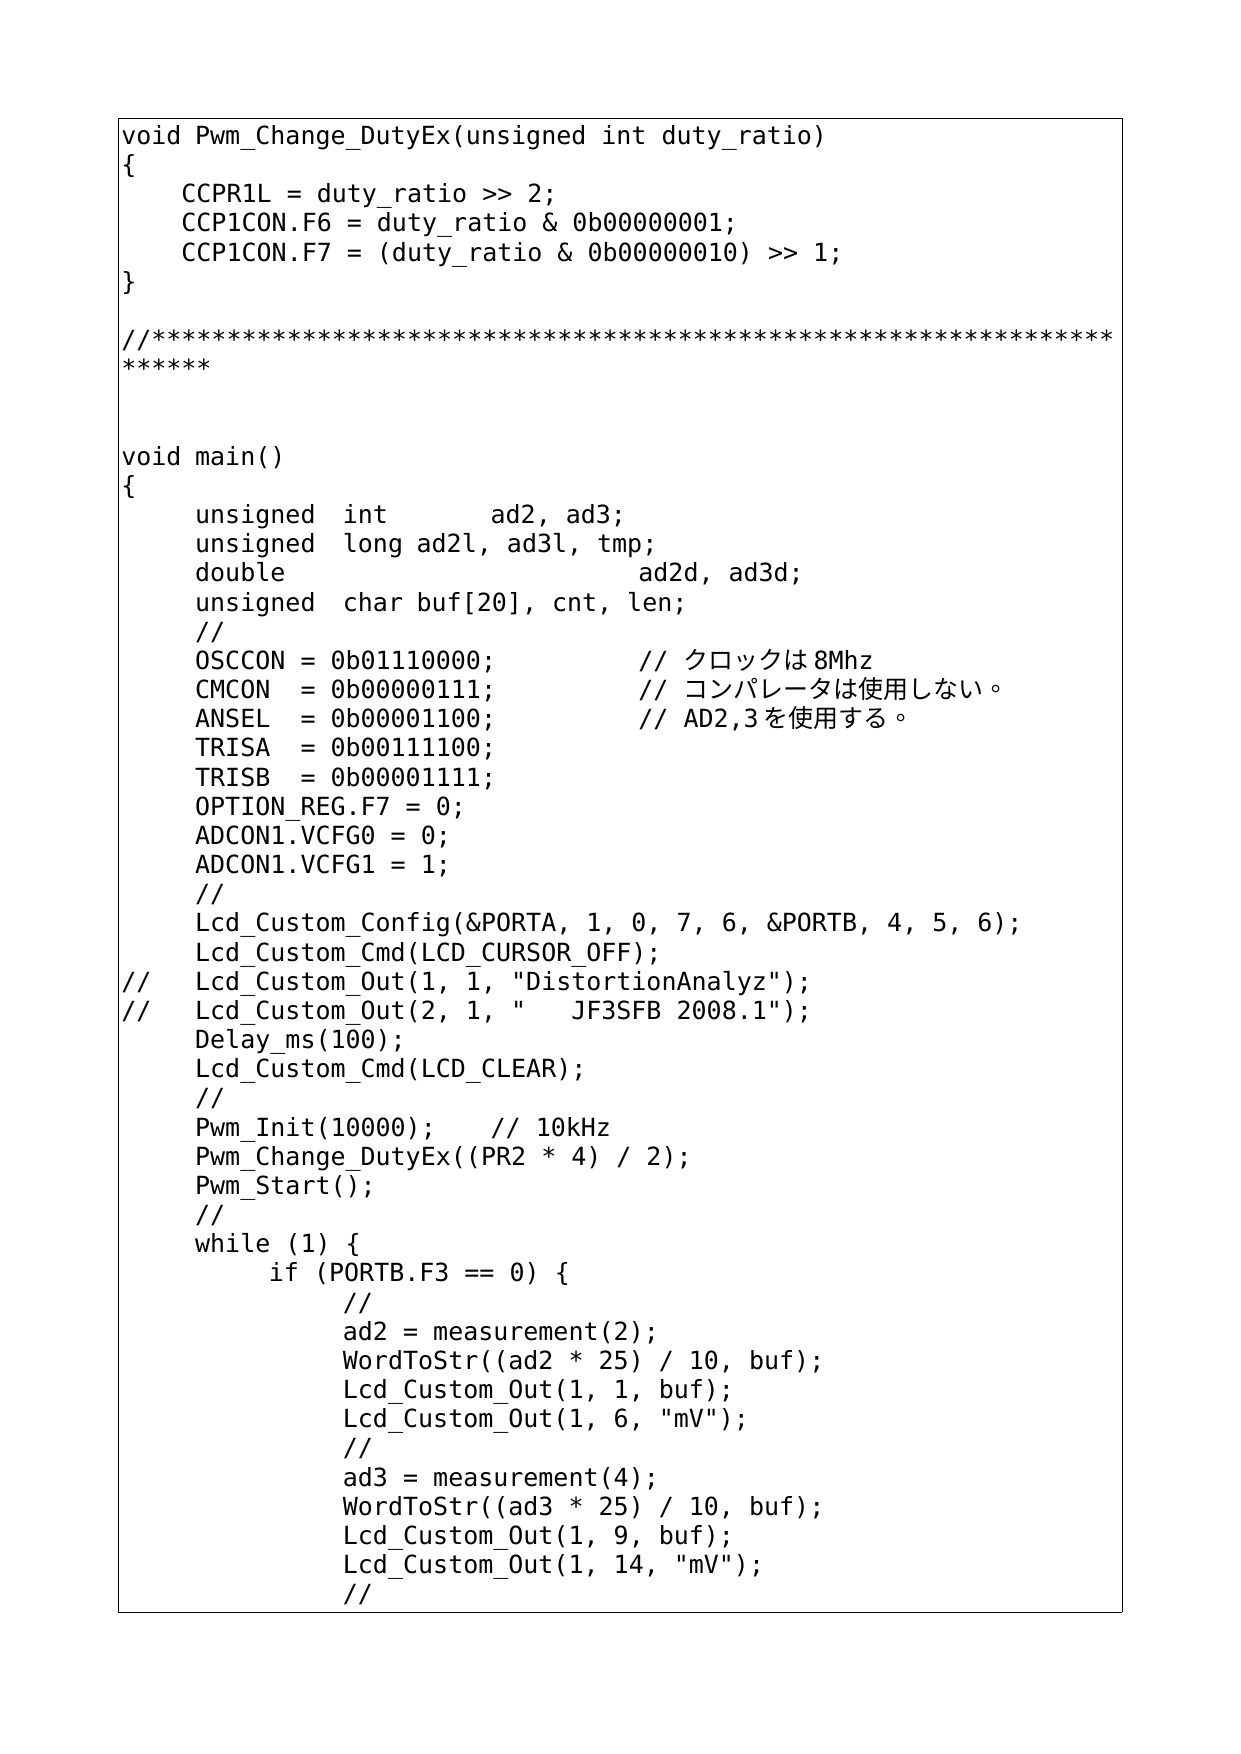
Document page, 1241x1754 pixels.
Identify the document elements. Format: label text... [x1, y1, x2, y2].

table_header void Pwm_Change_DutyEx(unsigned int duty_ratio) { CCPR1L = duty_ratio >> 2; CCP1CON.F6 = duty_ratio & 0b00000001; CCP1CON.F7 = (duty_ratio & 0b00000010) >> 1; } //********************************************************************** void main() { unsigned int ad2, ad3; unsigned long ad2l, ad3l, tmp; double ad2d, ad3d; unsigned char buf[20], cnt, len; // OSCCON = 0b01110000; // クロックは8Mhz CMCON = 0b00000111; // コンパレータは使用しない。 ANSEL = 0b00001100; // AD2,3を使用する。 TRISA = 0b00111100; TRISB = 0b00001111; OPTION_REG.F7 = 0; ADCON1.VCFG0 = 0; ADCON1.VCFG1 = 1; // Lcd_Custom_Config(&PORTA, 1, 0, 7, 6, &PORTB, 4, 5, 6); Lcd_Custom_Cmd(LCD_CURSOR_OFF); // Lcd_Custom_Out(1, 1, "DistortionAnalyz"); // Lcd_Custom_Out(2, 1, " JF3SFB 2008.1"); Delay_ms(100); Lcd_Custom_Cmd(LCD_CLEAR); // Pwm_Init(10000); // 10kHz Pwm_Change_DutyEx((PR2 * 4) / 2); Pwm_Start(); // while (1) { if (PORTB.F3 == 0) { // ad2 = measurement(2); WordToStr((ad2 * 25) / 10, buf); Lcd_Custom_Out(1, 1, buf); Lcd_Custom_Out(1, 6, "mV"); // ad3 = measurement(4); WordToStr((ad3 * 25) / 10, buf); Lcd_Custom_Out(1, 9, buf); Lcd_Custom_Out(1, 14, "mV"); // [119, 119, 1122, 1612]
